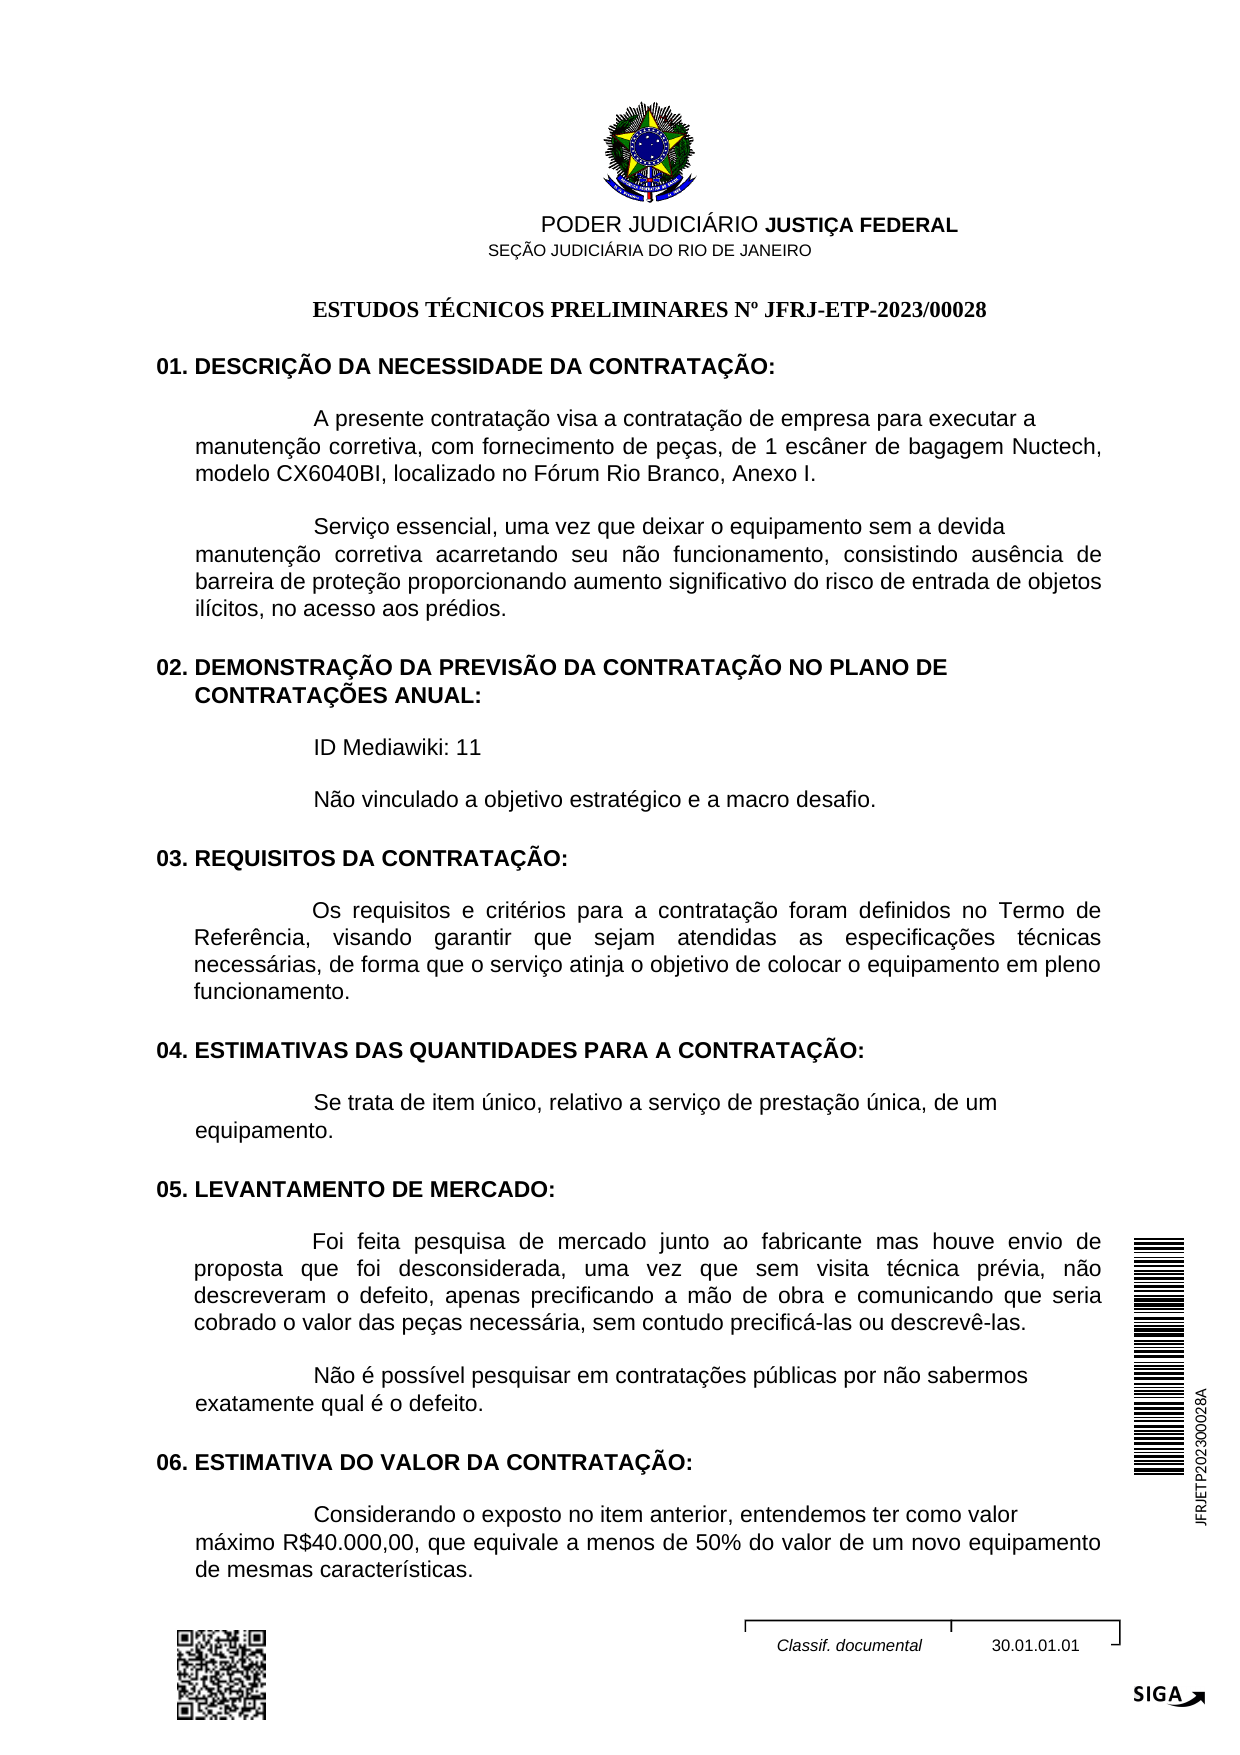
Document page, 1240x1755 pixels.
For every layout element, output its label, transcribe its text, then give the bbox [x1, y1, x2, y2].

subtitle ESTUDOS TÉCNICOS PRELIMINARES Nº JFRJ-ETP-2023/00028 [312, 296, 1104, 323]
list DEMONSTRAÇÃO DA PREVISÃO DA CONTRATAÇÃO NO PLANO DE CONTRATAÇÕES ANUAL: [156, 654, 1099, 708]
text PODER JUDICIÁRIO JUSTIÇA FEDERAL [541, 211, 1104, 237]
text equipamento. [195, 1117, 1102, 1144]
text Considerando o exposto no item anterior, entendemos ter como valor [313, 1501, 1102, 1527]
list REQUISITOS DA CONTRATAÇÃO: [156, 845, 1099, 871]
list DESCRIÇÃO DA NECESSIDADE DA CONTRATAÇÃO: [156, 353, 1099, 379]
text Os requisitos e critérios para a contratação foram definidos no Termo de Referência, visando garantir que sejam atendidas as especificações técnicas necessárias, de forma que o serviço atinja o objetivo de colocar o equipamento em pleno funcionamento. [194, 897, 1102, 1004]
text ID Mediawiki: 11 [313, 734, 1102, 760]
text manutenção corretiva, com fornecimento de peças, de 1 escâner de bagagem Nuctech, modelo CX6040BI, localizado no Fórum Rio Branco, Anexo I. [195, 433, 1102, 487]
text Foi feita pesquisa de mercado junto ao fabricante mas houve envio de proposta que foi desconsiderada, uma vez que sem visita técnica prévia, não descreveram o defeito, apenas precificando a mão de obra e comunicando que seria cobrado o valor das peças necessária, sem contudo precificá-las ou descrevê-las. [194, 1228, 1102, 1336]
text Não vinculado a objetivo estratégico e a macro desafio. [313, 786, 1102, 812]
list LEVANTAMENTO DE MERCADO: [156, 1176, 1099, 1202]
text SEÇÃO JUDICIÁRIA DO RIO DE JANEIRO [195, 241, 1104, 260]
text manutenção corretiva acarretando seu não funcionamento, consistindo ausência de barreira de proteção proporcionando aumento significativo do risco de entrada de objetos ilícitos, no acesso aos prédios. [195, 541, 1102, 621]
text Serviço essencial, uma vez que deixar o equipamento sem a devida [313, 513, 1102, 539]
list ESTIMATIVA DO VALOR DA CONTRATAÇÃO: [156, 1448, 1099, 1475]
text A presente contratação visa a contratação de empresa para executar a [313, 405, 1102, 431]
text Se trata de item único, relativo a serviço de prestação única, de um [313, 1089, 1102, 1115]
text máximo R$40.000,00, que equivale a menos de 50% do valor de um novo equipamento de mesmas características. [195, 1529, 1102, 1582]
text Não é possível pesquisar em contratações públicas por não sabermos [313, 1362, 1102, 1388]
list ESTIMATIVAS DAS QUANTIDADES PARA A CONTRATAÇÃO: [156, 1037, 1099, 1063]
text exatamente qual é o defeito. [195, 1390, 1102, 1416]
